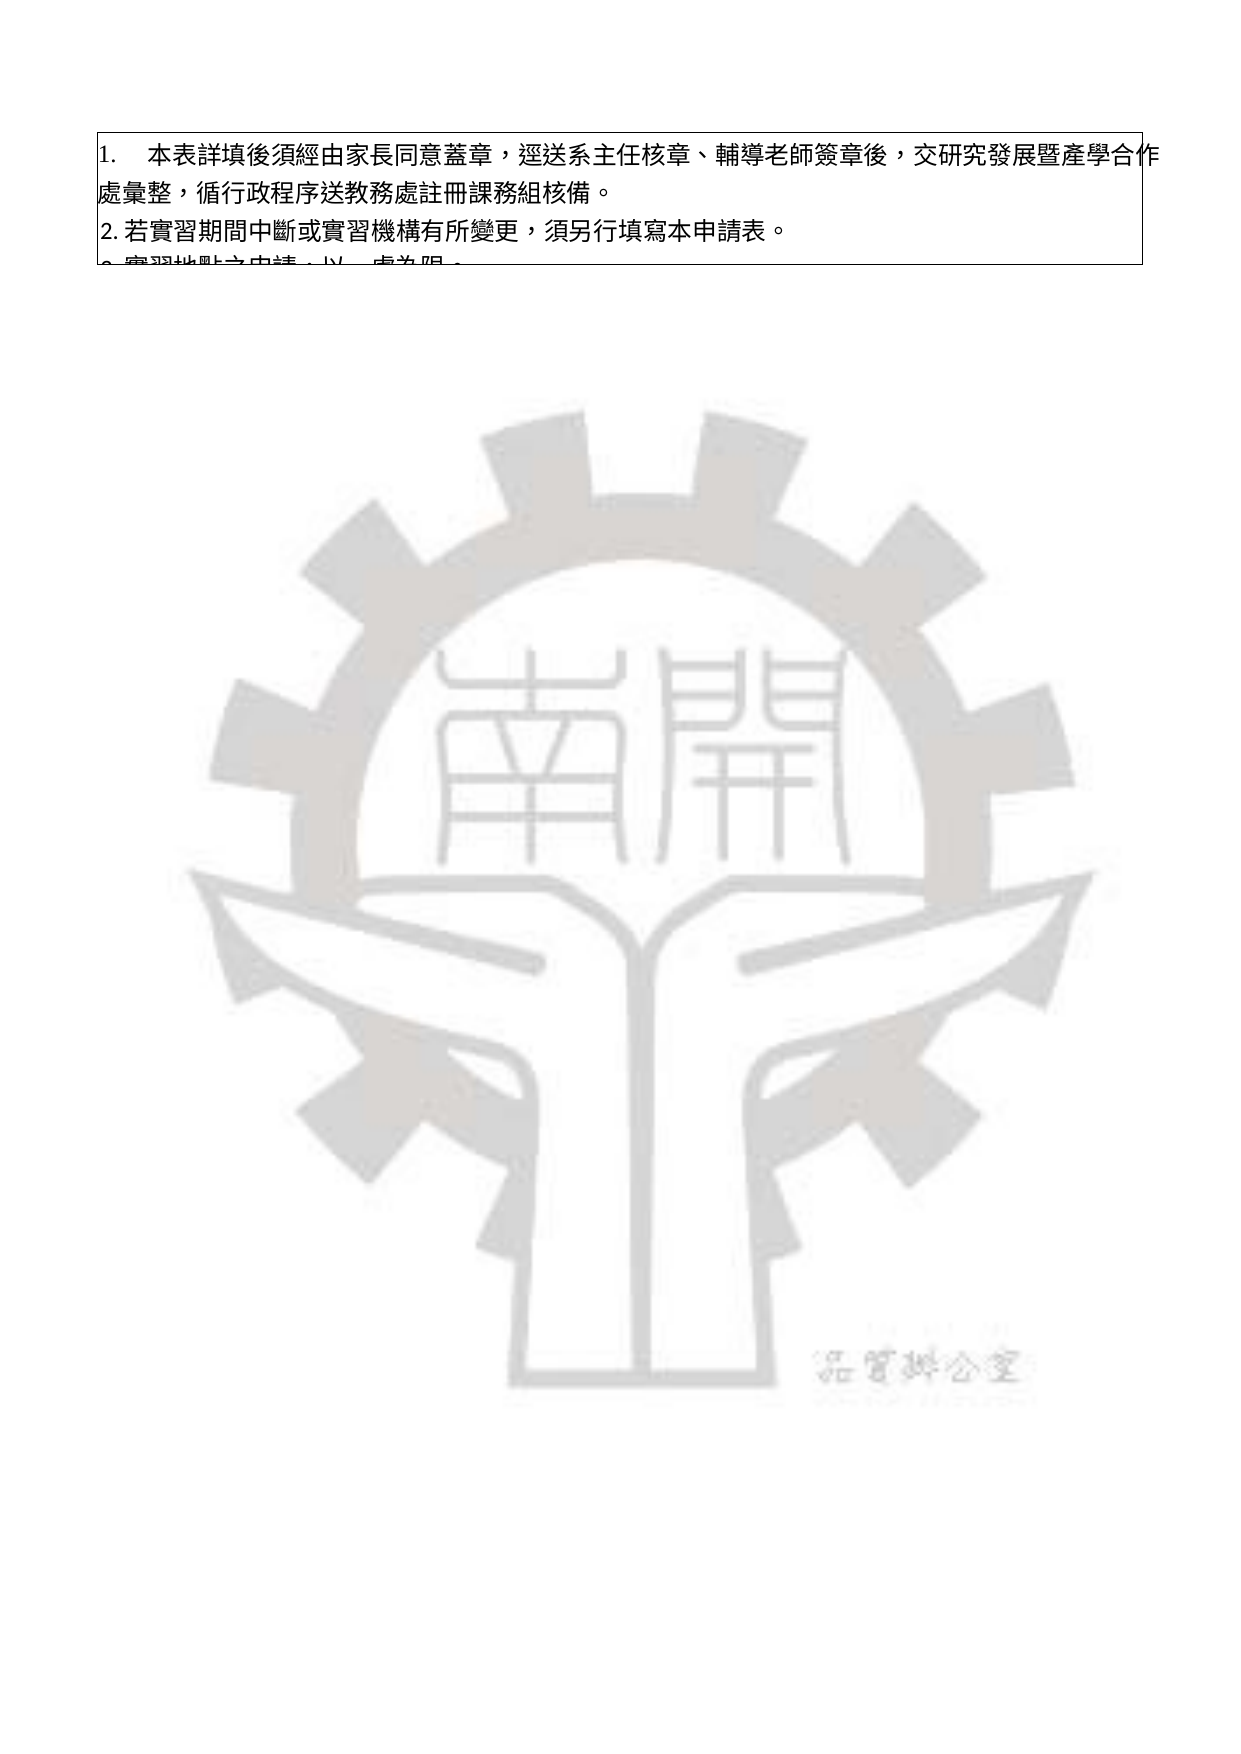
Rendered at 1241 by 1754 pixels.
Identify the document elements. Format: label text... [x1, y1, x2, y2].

table_cell 本表詳填後須經由家長同意蓋章，逕送系主任核章、輔導老師簽章後，交研究發展暨產學合作處彙整，循行政程序送教務處註冊課務組核備。 2. 若實習期間中斷或實習機構有所變更，須另行填寫本申請表。 3. 實習地點之申請，以一處為限。 [98, 133, 1142, 264]
